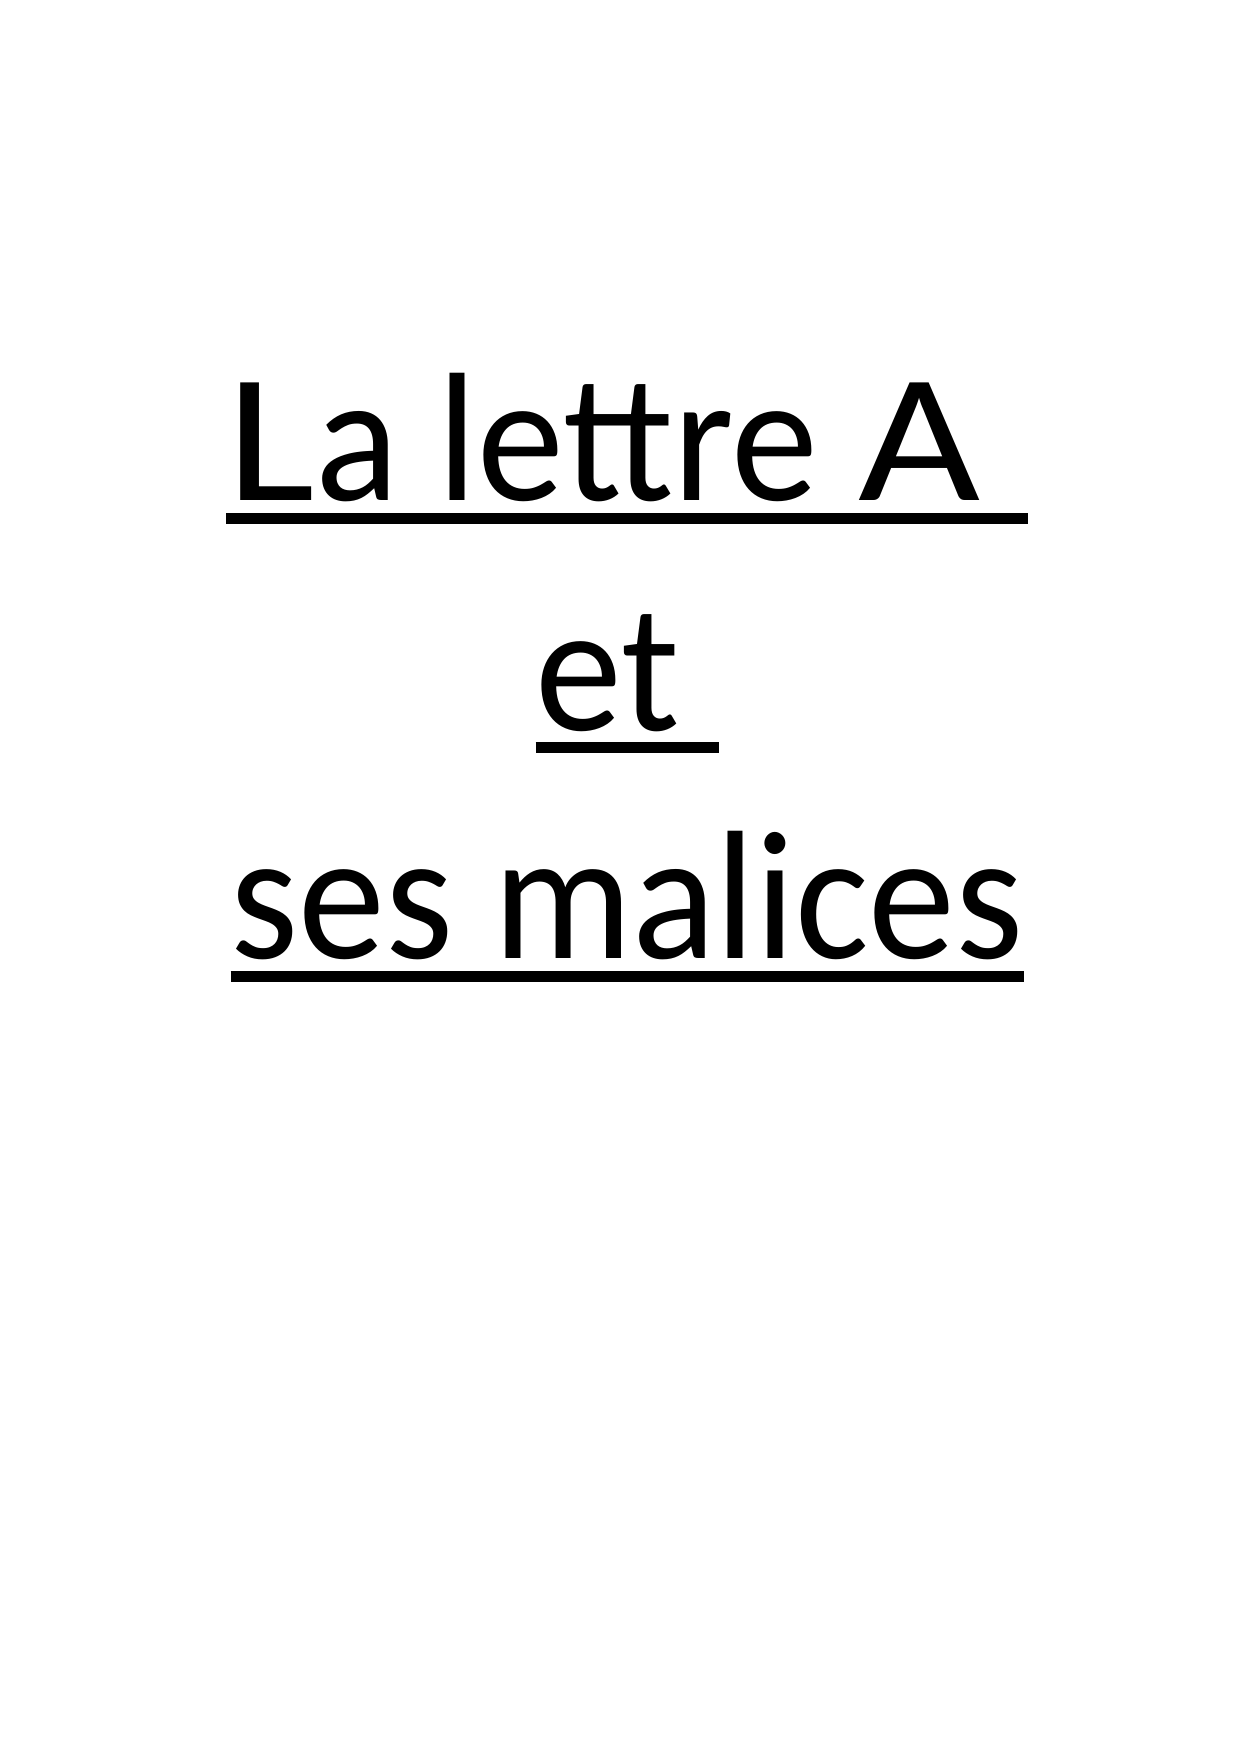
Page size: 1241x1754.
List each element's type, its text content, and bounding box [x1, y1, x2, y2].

subtitle La lettre A [102, 323, 1152, 547]
subtitle ses malices [102, 781, 1152, 1005]
subtitle et [102, 552, 1152, 776]
